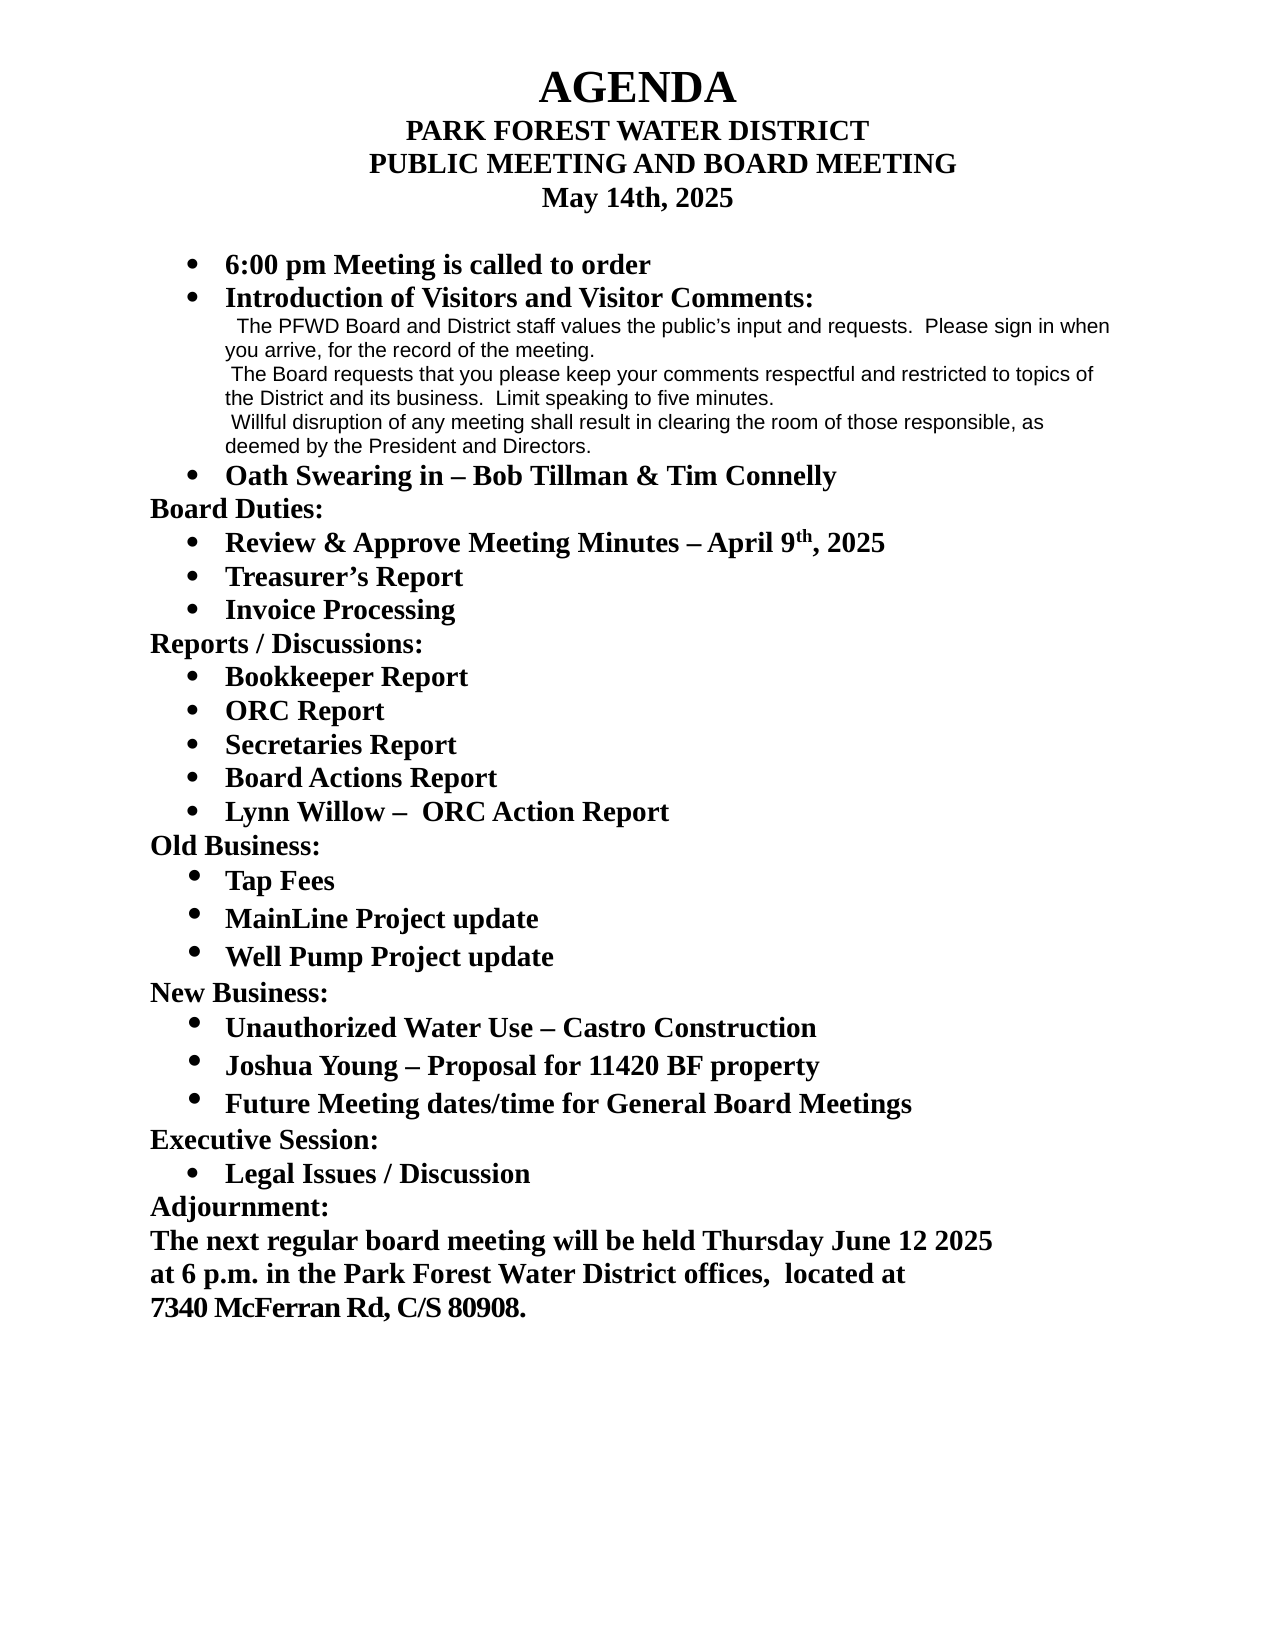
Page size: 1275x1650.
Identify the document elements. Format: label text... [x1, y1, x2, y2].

list Lynn Willow – ORC Action Report [187, 794, 1125, 828]
text PUBLIC MEETING AND BOARD MEETING [150, 146, 1125, 180]
text Executive Session: [150, 1122, 1125, 1156]
text Board Duties: [150, 492, 1125, 525]
list Treasurer’s Report [187, 559, 1125, 592]
list Future Meeting dates/time for General Board Meetings [187, 1084, 1125, 1122]
text Old Business: [150, 828, 1125, 861]
list Bookkeeper Report [187, 659, 1125, 693]
list Joshua Young – Proposal for 11420 BF property [187, 1047, 1125, 1084]
list 6:00 pm Meeting is called to order [187, 247, 1125, 281]
text The PFWD Board and District staff values the public’s input and requests. Please sign in when you arrive, for the record of the meeting. The Board requests that you please keep your comments respectful and restricted to topics of the District and its business. Limit speaking to five minutes. Willful disruption of any meeting shall result in clearing the room of those responsible, as deemed by the President and Directors. [150, 314, 1125, 458]
text 7340 McFerran Rd, C/S 80908. [150, 1290, 1125, 1324]
list Well Pump Project update [187, 937, 1125, 975]
text May 14th, 2025 [150, 180, 1125, 213]
list Unauthorized Water Use – Castro Construction [187, 1009, 1125, 1047]
text PARK FOREST WATER DISTRICT [150, 113, 1125, 146]
text at 6 p.m. in the Park Forest Water District offices, located at [150, 1257, 1125, 1290]
text Adjournment: [150, 1189, 1125, 1223]
list MainLine Project update [187, 899, 1125, 937]
list ORC Report [187, 693, 1125, 727]
text New Business: [150, 975, 1125, 1009]
list Legal Issues / Discussion [187, 1156, 1125, 1189]
list Oath Swearing in – Bob Tillman & Tim Connelly [187, 458, 1125, 492]
text AGENDA [150, 60, 1125, 113]
list Secretaries Report [187, 727, 1125, 761]
list Introduction of Visitors and Visitor Comments: [187, 281, 1125, 314]
text The next regular board meeting will be held Thursday June 12 2025 [150, 1223, 1125, 1257]
list Board Actions Report [187, 761, 1125, 794]
list Tap Fees [187, 861, 1125, 899]
list Review & Approve Meeting Minutes – April 9th, 2025 [187, 525, 1125, 559]
list Invoice Processing [187, 592, 1125, 626]
text Reports / Discussions: [150, 626, 1125, 659]
